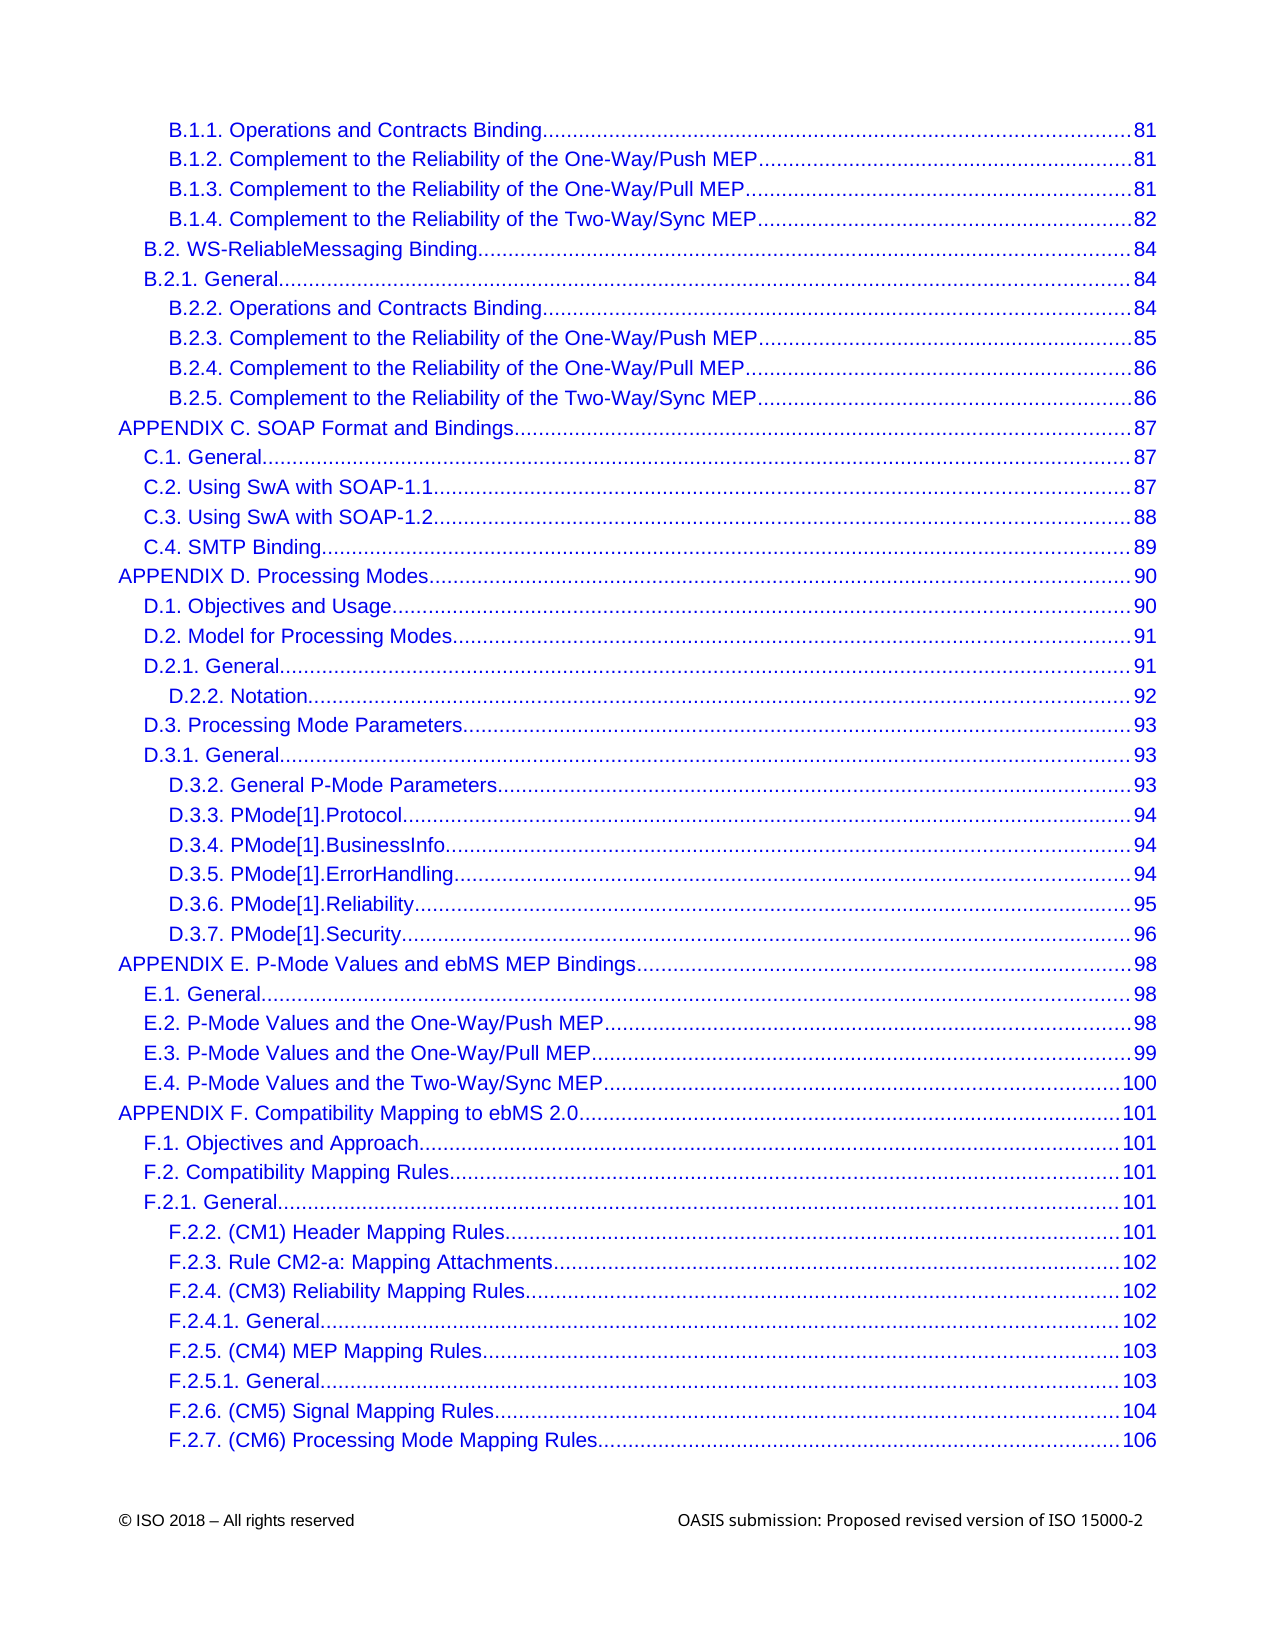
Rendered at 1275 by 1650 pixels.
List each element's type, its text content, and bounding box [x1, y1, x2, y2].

text APPENDIX C. SOAP Format and Bindings 87 [118, 416, 1157, 439]
text APPENDIX D. Processing Modes 90 [118, 565, 1157, 588]
text E.1. General 98 [143, 982, 1157, 1006]
text C.4. SMTP Binding 89 [143, 535, 1157, 559]
text D.3.3. PMode[1].Protocol 94 [168, 803, 1157, 827]
text D.2. Model for Processing Modes 91 [143, 624, 1157, 648]
text F.2.5. (CM4) MEP Mapping Rules 103 [168, 1339, 1157, 1363]
text D.3.2. General P-Mode Parameters 93 [168, 773, 1157, 797]
text D.2.1. General 91 [143, 654, 1157, 678]
text B.2. WS-ReliableMessaging Binding 84 [143, 237, 1157, 261]
text D.3. Processing Mode Parameters 93 [143, 714, 1157, 737]
text F.2. Compatibility Mapping Rules 101 [143, 1161, 1157, 1184]
text C.2. Using SwA with SOAP-1.1 87 [143, 476, 1157, 499]
text B.1.3. Complement to the Reliability of the One-Way/Pull MEP 81 [168, 178, 1157, 201]
text D.3.6. PMode[1].Reliability 95 [168, 893, 1157, 916]
text APPENDIX E. P-Mode Values and ebMS MEP Bindings 98 [118, 952, 1157, 976]
text D.2.2. Notation 92 [168, 684, 1157, 708]
text F.2.7. (CM6) Processing Mode Mapping Rules 106 [168, 1429, 1157, 1452]
text B.2.2. Operations and Contracts Binding 84 [168, 297, 1157, 320]
text C.1. General 87 [143, 446, 1157, 469]
text C.3. Using SwA with SOAP-1.2 88 [143, 505, 1157, 529]
text E.2. P-Mode Values and the One-Way/Push MEP 98 [143, 1012, 1157, 1035]
text F.2.6. (CM5) Signal Mapping Rules 104 [168, 1399, 1157, 1423]
text F.2.1. General 101 [143, 1191, 1157, 1214]
text B.2.5. Complement to the Reliability of the Two-Way/Sync MEP 86 [168, 386, 1157, 410]
text B.1.1. Operations and Contracts Binding 81 [168, 118, 1157, 142]
text B.2.1. General 84 [143, 267, 1157, 291]
text D.3.4. PMode[1].BusinessInfo 94 [168, 833, 1157, 857]
text B.2.3. Complement to the Reliability of the One-Way/Push MEP 85 [168, 327, 1157, 350]
text B.1.2. Complement to the Reliability of the One-Way/Push MEP 81 [168, 148, 1157, 171]
text F.1. Objectives and Approach 101 [143, 1131, 1157, 1154]
text APPENDIX F. Compatibility Mapping to ebMS 2.0 101 [118, 1101, 1157, 1125]
text F.2.5.1. General 103 [168, 1369, 1157, 1393]
text E.4. P-Mode Values and the Two-Way/Sync MEP 100 [143, 1071, 1157, 1095]
text B.2.4. Complement to the Reliability of the One-Way/Pull MEP 86 [168, 356, 1157, 380]
text D.3.1. General 93 [143, 744, 1157, 767]
text E.3. P-Mode Values and the One-Way/Pull MEP 99 [143, 1042, 1157, 1065]
text F.2.4. (CM3) Reliability Mapping Rules 102 [168, 1280, 1157, 1303]
text F.2.4.1. General 102 [168, 1310, 1157, 1333]
text B.1.4. Complement to the Reliability of the Two-Way/Sync MEP 82 [168, 207, 1157, 231]
text D.3.5. PMode[1].ErrorHandling 94 [168, 863, 1157, 886]
text F.2.2. (CM1) Header Mapping Rules 101 [168, 1220, 1157, 1244]
text F.2.3. Rule CM2-a: Mapping Attachments 102 [168, 1250, 1157, 1274]
text D.3.7. PMode[1].Security 96 [168, 922, 1157, 946]
text D.1. Objectives and Usage 90 [143, 595, 1157, 618]
